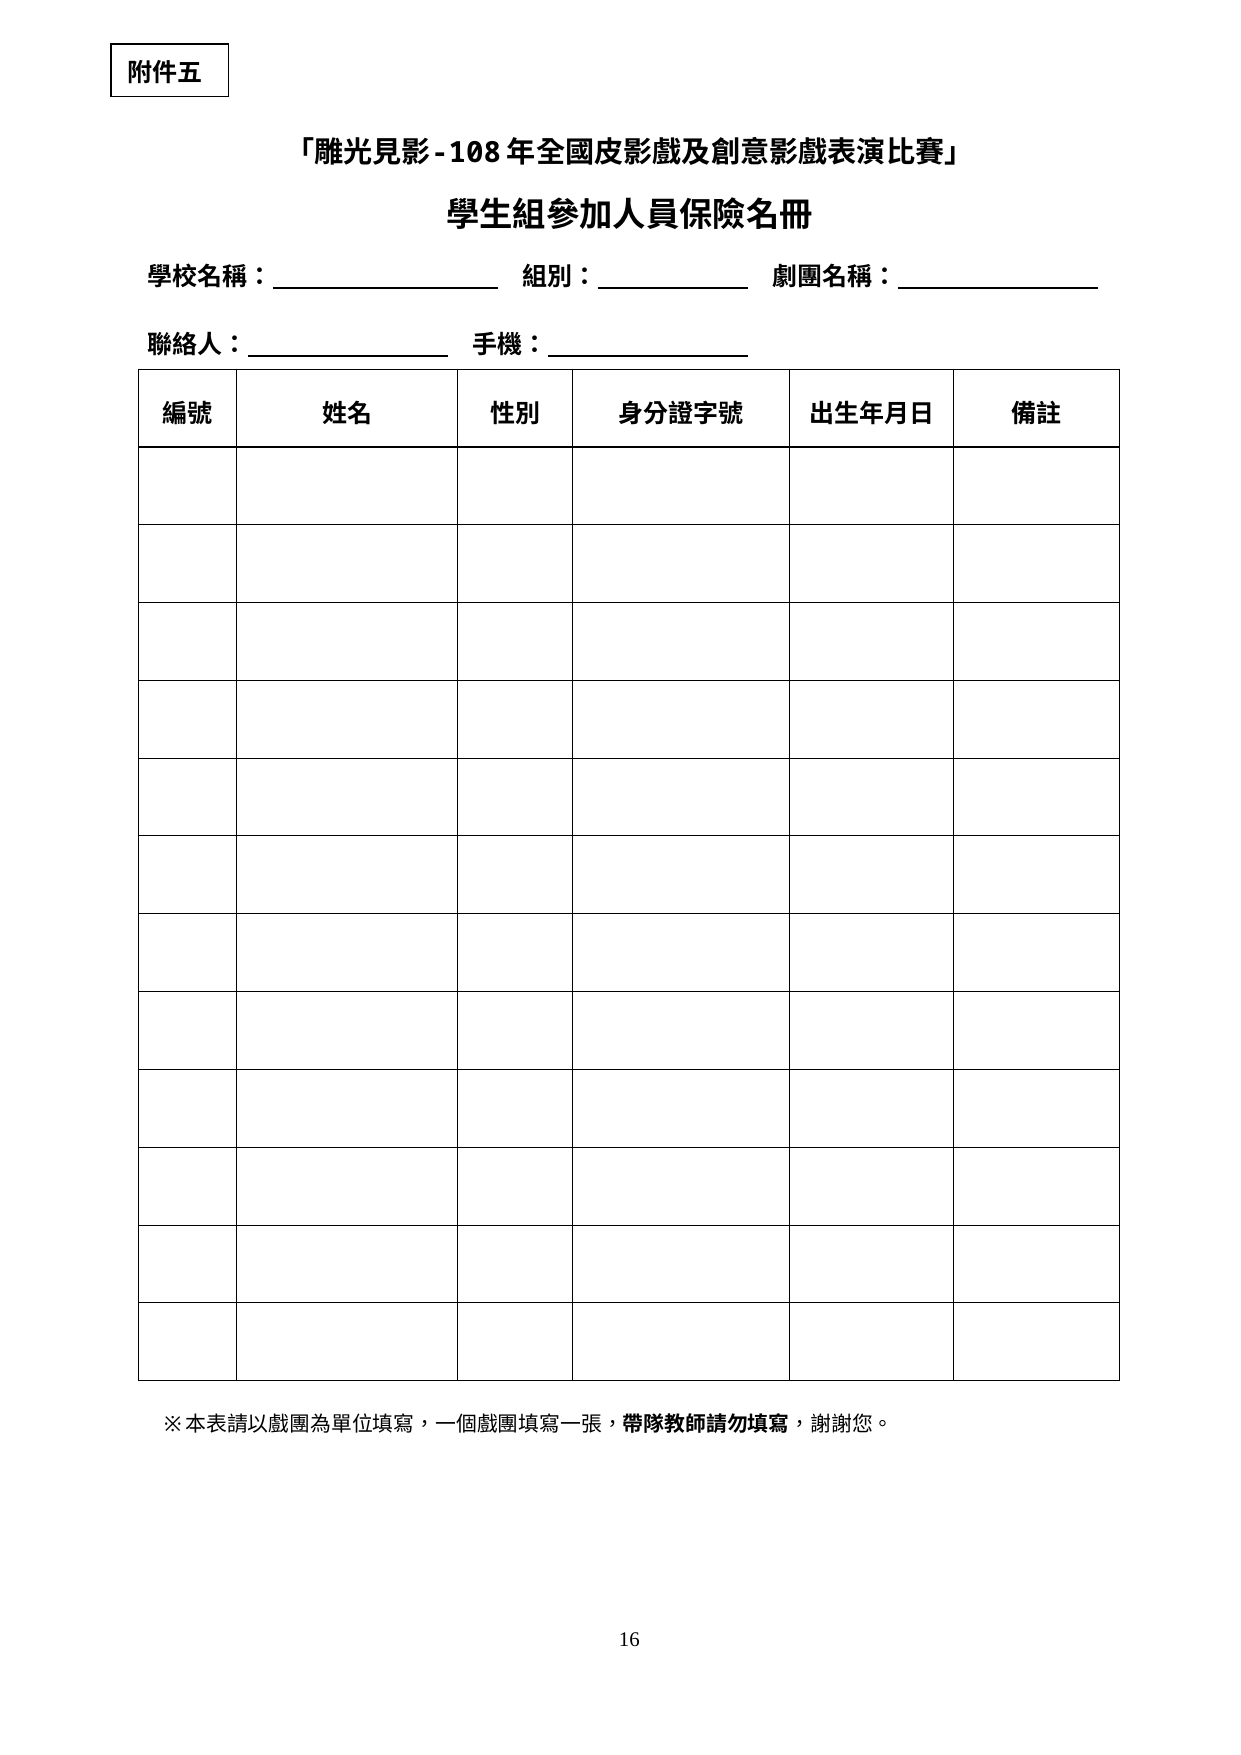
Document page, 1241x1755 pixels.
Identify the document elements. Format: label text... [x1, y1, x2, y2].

table_cell [237, 448, 457, 524]
table_cell [573, 992, 789, 1069]
table_cell [573, 914, 789, 991]
table_cell [573, 1070, 789, 1147]
text ※本表請以戲團為單位填寫，一個戲團填寫一張，帶隊教師請勿填寫，謝謝您。 [148, 1381, 1110, 1444]
table_cell [237, 1070, 457, 1147]
table_header 性別 [458, 370, 572, 446]
table_cell [237, 836, 457, 913]
table_header 備註 [954, 370, 1119, 446]
table_cell [573, 759, 789, 835]
table_cell [790, 1303, 953, 1380]
table_header 出生年月日 [790, 370, 953, 446]
table_cell [139, 1303, 236, 1380]
table_cell [790, 448, 953, 524]
table_cell [790, 1148, 953, 1224]
table_cell [954, 681, 1119, 758]
table_cell [139, 914, 236, 991]
table_cell [573, 448, 789, 524]
table_cell [139, 603, 236, 680]
table_cell [458, 448, 572, 524]
table_header 姓名 [237, 370, 457, 446]
table_cell [573, 1303, 789, 1380]
table_cell [458, 759, 572, 835]
table_cell [790, 914, 953, 991]
table_cell [790, 992, 953, 1069]
table_cell [237, 1148, 457, 1224]
table_cell [790, 836, 953, 913]
table_cell [954, 992, 1119, 1069]
table_cell [790, 1070, 953, 1147]
table_cell [790, 759, 953, 835]
table_cell [458, 681, 572, 758]
text 學生組參加人員保險名冊 [148, 170, 1110, 233]
table_cell [458, 603, 572, 680]
table_cell [954, 1226, 1119, 1302]
table_cell [954, 448, 1119, 524]
table_cell [458, 836, 572, 913]
table_cell [139, 759, 236, 835]
table_cell [573, 525, 789, 602]
table_cell [139, 448, 236, 524]
table_header 編號 [139, 370, 236, 446]
table_cell [237, 603, 457, 680]
table_cell [458, 1070, 572, 1147]
table_cell [954, 603, 1119, 680]
table_cell [139, 1070, 236, 1147]
text [112, 45, 228, 96]
table_cell [573, 681, 789, 758]
table_cell [139, 836, 236, 913]
table_cell [237, 1226, 457, 1302]
table_cell [954, 1148, 1119, 1224]
table_cell [954, 836, 1119, 913]
table_cell [790, 681, 953, 758]
table_cell [139, 681, 236, 758]
table_cell [790, 1226, 953, 1302]
text 聯絡人： 手機： [148, 301, 1110, 363]
table_cell [954, 1070, 1119, 1147]
table_cell [237, 1303, 457, 1380]
table_cell [458, 1148, 572, 1224]
table_cell [954, 914, 1119, 991]
table_cell [954, 1303, 1119, 1380]
table_cell [458, 914, 572, 991]
table_cell [237, 992, 457, 1069]
table_cell [237, 914, 457, 991]
table_cell [139, 992, 236, 1069]
table_cell [954, 759, 1119, 835]
table_cell [237, 759, 457, 835]
text 「雕光見影-108年全國皮影戲及創意影戲表演比賽」 [148, 108, 1110, 170]
table_cell [237, 525, 457, 602]
table_cell [458, 525, 572, 602]
table_cell [573, 603, 789, 680]
table_cell [954, 525, 1119, 602]
table_cell [790, 525, 953, 602]
table_cell [458, 1303, 572, 1380]
table_cell [573, 1226, 789, 1302]
table_cell [573, 1148, 789, 1224]
table_cell [237, 681, 457, 758]
table_cell [458, 1226, 572, 1302]
table_cell [139, 1226, 236, 1302]
table_cell [573, 836, 789, 913]
text 學校名稱： 組別： 劇團名稱： [148, 233, 1110, 295]
table_cell [458, 992, 572, 1069]
text 附件五 [127, 52, 213, 88]
table_header 身分證字號 [573, 370, 789, 446]
table_cell [139, 525, 236, 602]
table_cell [790, 603, 953, 680]
table_cell [139, 1148, 236, 1224]
